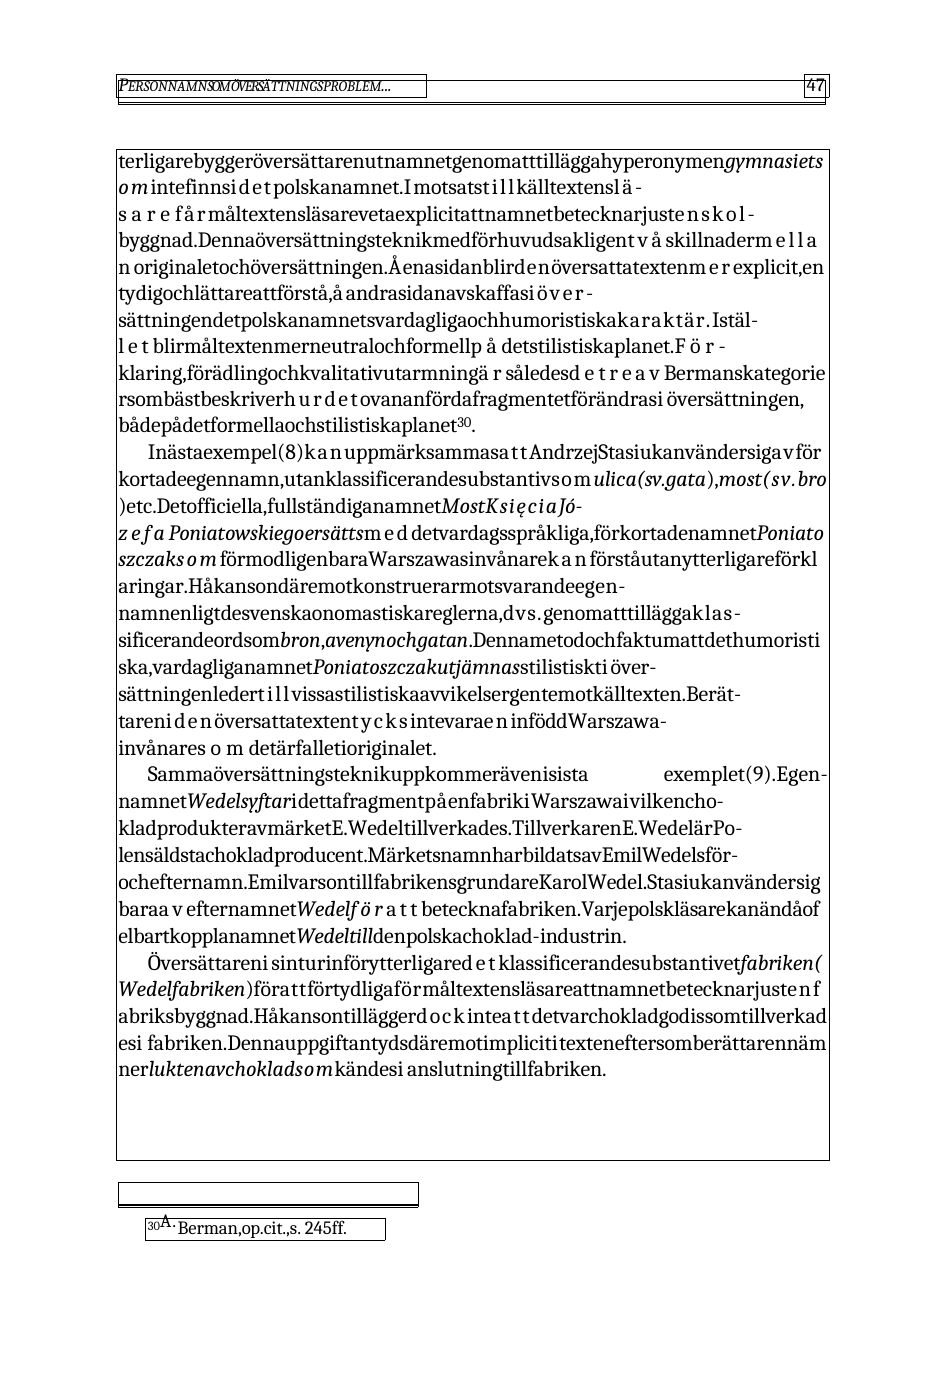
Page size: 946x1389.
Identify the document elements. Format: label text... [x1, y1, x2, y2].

text Inästaexempel(8)kanuppmärksammasattAndrzejStasiukanvändersigavförkortadeegennamn,utanklassificerandesubstantivsomulica(sv.gata),most(sv.bro)etc.Detofficiella,fullständiganamnetMostKsięciaJó-zefaPoniatowskiegoersättsmeddetvardagsspråkliga,förkortadenamnetPoniatoszczaksomförmodligenbaraWarszawasinvånarekanförståutanytterligareförklaringar.Håkansondäremotkonstruerarmotsvarandeegen-namnenligtdesvenskaonomastiskareglerna,dvs.genomatttilläggaklas-sificerandeordsombron,avenynochgatan.Dennametodochfaktumattdethumoristiska,vardagliganamnetPoniatoszczakutjämnasstilistisktiöver-sättningenledertillvissastilistiskaavvikelsergentemotkälltexten.Berät-tarenidenöversattatextentycksintevaraeninföddWarszawa-invånaresomdetärfalletioriginalet. [118, 440, 827, 761]
text PERSONNAMNSOMÖVERSÄTTNINGSPROBLEM... [119, 81, 426, 96]
text Sammaöversättningsteknikuppkommerävenisista exemplet(9).Egen-namnetWedelsyftaridettafragmentpåenfabrikiWarszawaivilkencho-kladprodukteravmärketE.Wedeltillverkades.TillverkarenE.WedelärPo-lensäldstachokladproducent.MärketsnamnharbildatsavEmilWedelsför-ochefternamn.EmilvarsontillfabrikensgrundareKarolWedel.StasiukanvändersigbaraavefternamnetWedelförattbetecknafabriken.VarjepolskläsarekanändåofelbartkopplanamnetWedeltilldenpolskachoklad-industrin. [118, 762, 827, 949]
text [118, 75, 426, 80]
text 47 [806, 75, 829, 96]
text 30A.Berman,op.cit.,s. 245ff. [148, 1219, 385, 1239]
text terligarebyggeröversättarenutnamnetgenomatttilläggahyperonymengymnasietsomintefinnsidetpolskanamnet.Imotsatstillkälltextenslä-sarefårmåltextensläsarevetaexplicitattnamnetbetecknarjustenskol-byggnad.Dennaöversättningsteknikmedförhuvudsakligentvåskillnadermellanoriginaletochöversättningen.Åenasidanblirdenöversattatextenmerexplicit,entydigochlättareattförstå,åandrasidanavskaffasiöver-sättningendetpolskanamnetsvardagligaochhumoristiskakaraktär.Istäl-letblirmåltextenmerneutralochformellpådetstilistiskaplanet.För-klaring,förädlingochkvalitativutarmningärsåledesdetreavBermanskategoriersombästbeskriverhurdetovananfördafragmentetförändrasiöversättningen, bådepådetformellaochstilistiskaplanet30. [118, 150, 828, 438]
text Översättarenisinturinförytterligaredetklassificerandesubstantivetfabriken(Wedelfabriken)förattförtydligaförmåltextensläsareattnamnetbetecknarjustenfabriksbyggnad.Håkansontilläggerdockinteattdetvarchokladgodissomtillverkadesifabriken.Dennauppgiftantydsdäremotimplicititexteneftersomberättarennämnerluktenavchokladsomkändesianslutningtillfabriken. [118, 950, 827, 1082]
